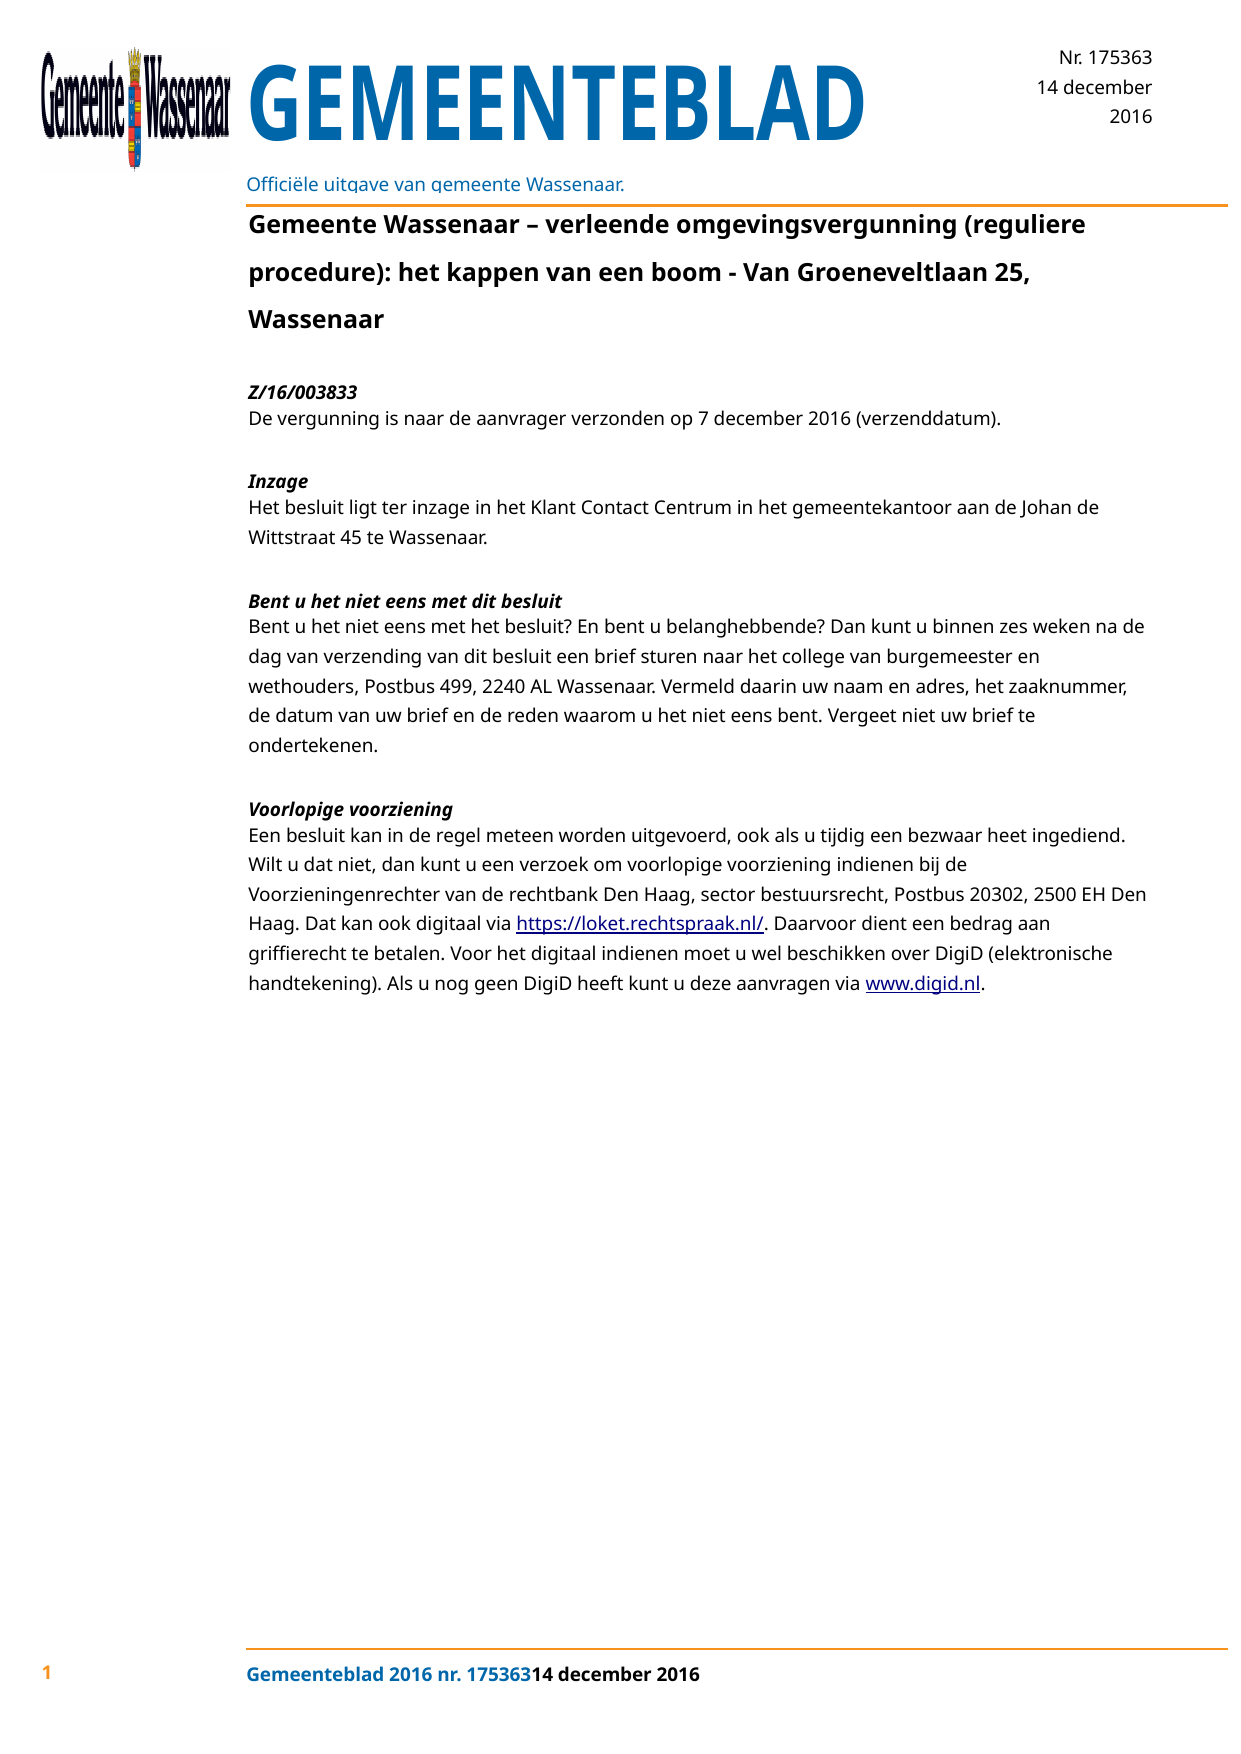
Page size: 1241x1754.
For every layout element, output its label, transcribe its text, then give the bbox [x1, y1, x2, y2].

picture [41, 47, 231, 172]
text Het besluit ligt ter inzage in het Klant Contact Centrum in het gemeentekantoor aan de Johan de Wittstraat 45 te Wassenaar. [248, 494, 1152, 550]
text Bent u het niet eens met het besluit? En bent u belanghebbende? Dan kunt u binnen zes weken na de dag van verzending van dit besluit een brief sturen naar het college van burgemeester en wethouders, Postbus 499, 2240 AL Wassenaar. Vermeld daarin uw naam en adres, het zaaknummer, de datum van uw brief en de reden waarom u het niet eens bent. Vergeet niet uw brief te ondertekenen. [248, 614, 1152, 758]
text Z/16/003833 [248, 379, 1152, 405]
text De vergunning is naar de aanvrager verzonden op 7 december 2016 (verzenddatum). [248, 405, 1152, 431]
text Gemeente Wassenaar – verleende omgevingsvergunning (reguliere procedure): het kappen van een boom - Van Groeneveltlaan 25, Wassenaar [248, 207, 1152, 336]
text Bent u het niet eens met dit besluit [248, 588, 1152, 614]
text Voorlopige voorziening [248, 796, 1152, 822]
text Een besluit kan in de regel meteen worden uitgevoerd, ook als u tijdig een bezwaar heet ingediend. Wilt u dat niet, dan kunt u een verzoek om voorlopige voorziening indienen bij de Voorzieningenrechter van de rechtbank Den Haag, sector bestuursrecht, Postbus 20302, 2500 EH Den Haag. Dat kan ook digitaal via https://loket.rechtspraak.nl/. Daarvoor dient een bedrag aan griffierecht te betalen. Voor het digitaal indienen moet u wel beschikken over DigiD (elektronische handtekening). Als u nog geen DigiD heeft kunt u deze aanvragen via www.digid.nl. [248, 822, 1152, 995]
text Inzage [248, 469, 1152, 494]
